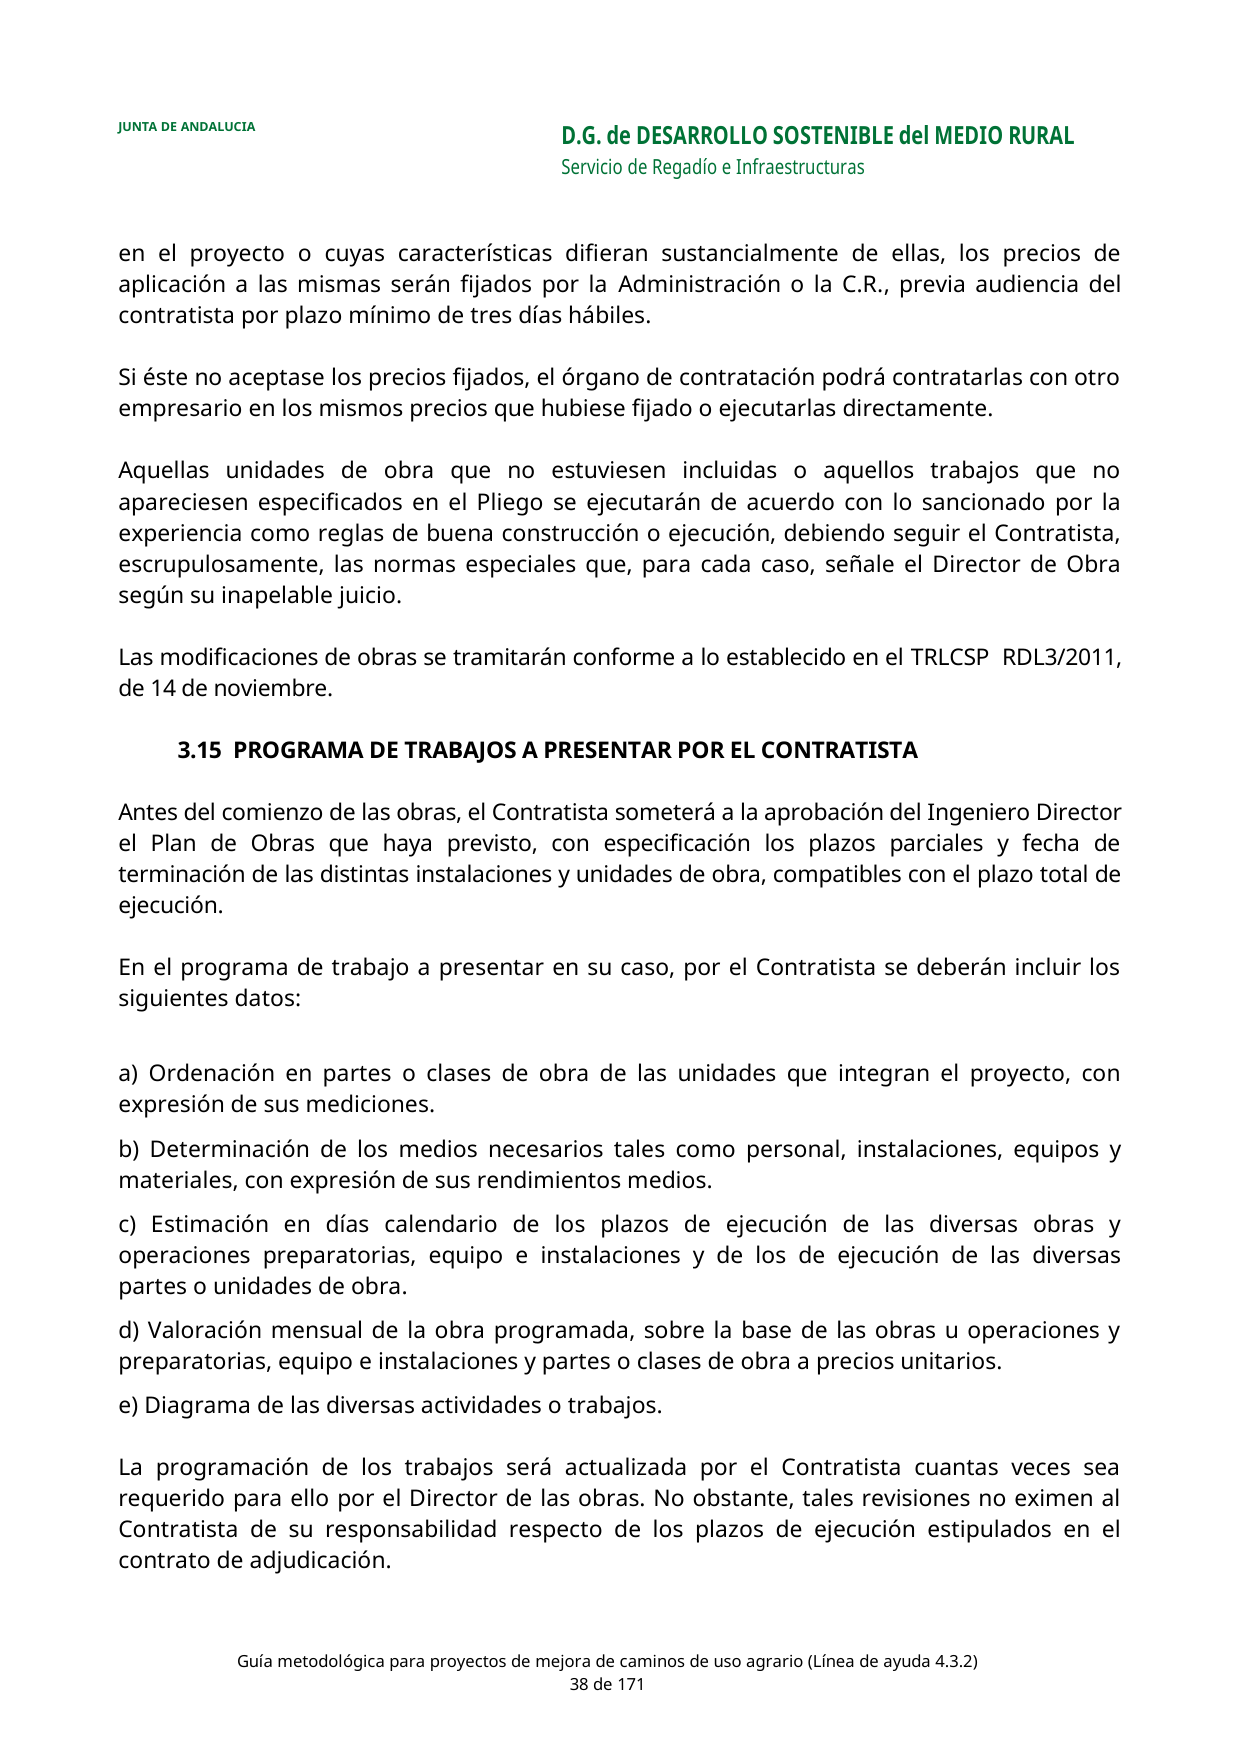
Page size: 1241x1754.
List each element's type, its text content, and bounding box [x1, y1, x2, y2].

text En el programa de trabajo a presentar en su caso, por el Contratista se deberán incluir los siguientes datos: [118, 951, 1122, 1013]
text La programación de los trabajos será actualizada por el Contratista cuantas veces sea requerido para ello por el Director de las obras. No obstante, tales revisiones no eximen al Contratista de su responsabilidad respecto de los plazos de ejecución estipulados en el contrato de adjudicación. [118, 1451, 1122, 1576]
text Si éste no aceptase los precios fijados, el órgano de contratación podrá contratarlas con otro empresario en los mismos precios que hubiese fijado o ejecutarlas directamente. [118, 361, 1122, 423]
text Las modificaciones de obras se tramitarán conforme a lo establecido en el TRLCSP RDL3/2011, de 14 de noviembre. [118, 641, 1122, 703]
text 3.15 PROGRAMA DE TRABAJOS A PRESENTAR POR EL CONTRATISTA [177, 734, 1122, 765]
text en el proyecto o cuyas características difieran sustancialmente de ellas, los precios de aplicación a las mismas serán fijados por la Administración o la C.R., previa audiencia del contratista por plazo mínimo de tres días hábiles. [118, 237, 1122, 330]
text c) Estimación en días calendario de los plazos de ejecución de las diversas obras y operaciones preparatorias, equipo e instalaciones y de los de ejecución de las diversas partes o unidades de obra. [118, 1208, 1122, 1301]
text a) Ordenación en partes o clases de obra de las unidades que integran el proyecto, con expresión de sus mediciones. [118, 1057, 1122, 1119]
text Antes del comienzo de las obras, el Contratista someterá a la aprobación del Ingeniero Director el Plan de Obras que haya previsto, con especificación los plazos parciales y fecha de terminación de las distintas instalaciones y unidades de obra, compatibles con el plazo total de ejecución. [118, 796, 1122, 920]
text Aquellas unidades de obra que no estuviesen incluidas o aquellos trabajos que no apareciesen especificados en el Pliego se ejecutarán de acuerdo con lo sancionado por la experiencia como reglas de buena construcción o ejecución, debiendo seguir el Contratista, escrupulosamente, las normas especiales que, para cada caso, señale el Director de Obra según su inapelable juicio. [118, 454, 1122, 610]
text b) Determinación de los medios necesarios tales como personal, instalaciones, equipos y materiales, con expresión de sus rendimientos medios. [118, 1133, 1122, 1195]
text e) Diagrama de las diversas actividades o trabajos. [118, 1389, 1122, 1420]
text d) Valoración mensual de la obra programada, sobre la base de las obras u operaciones y preparatorias, equipo e instalaciones y partes o clases de obra a precios unitarios. [118, 1314, 1122, 1376]
